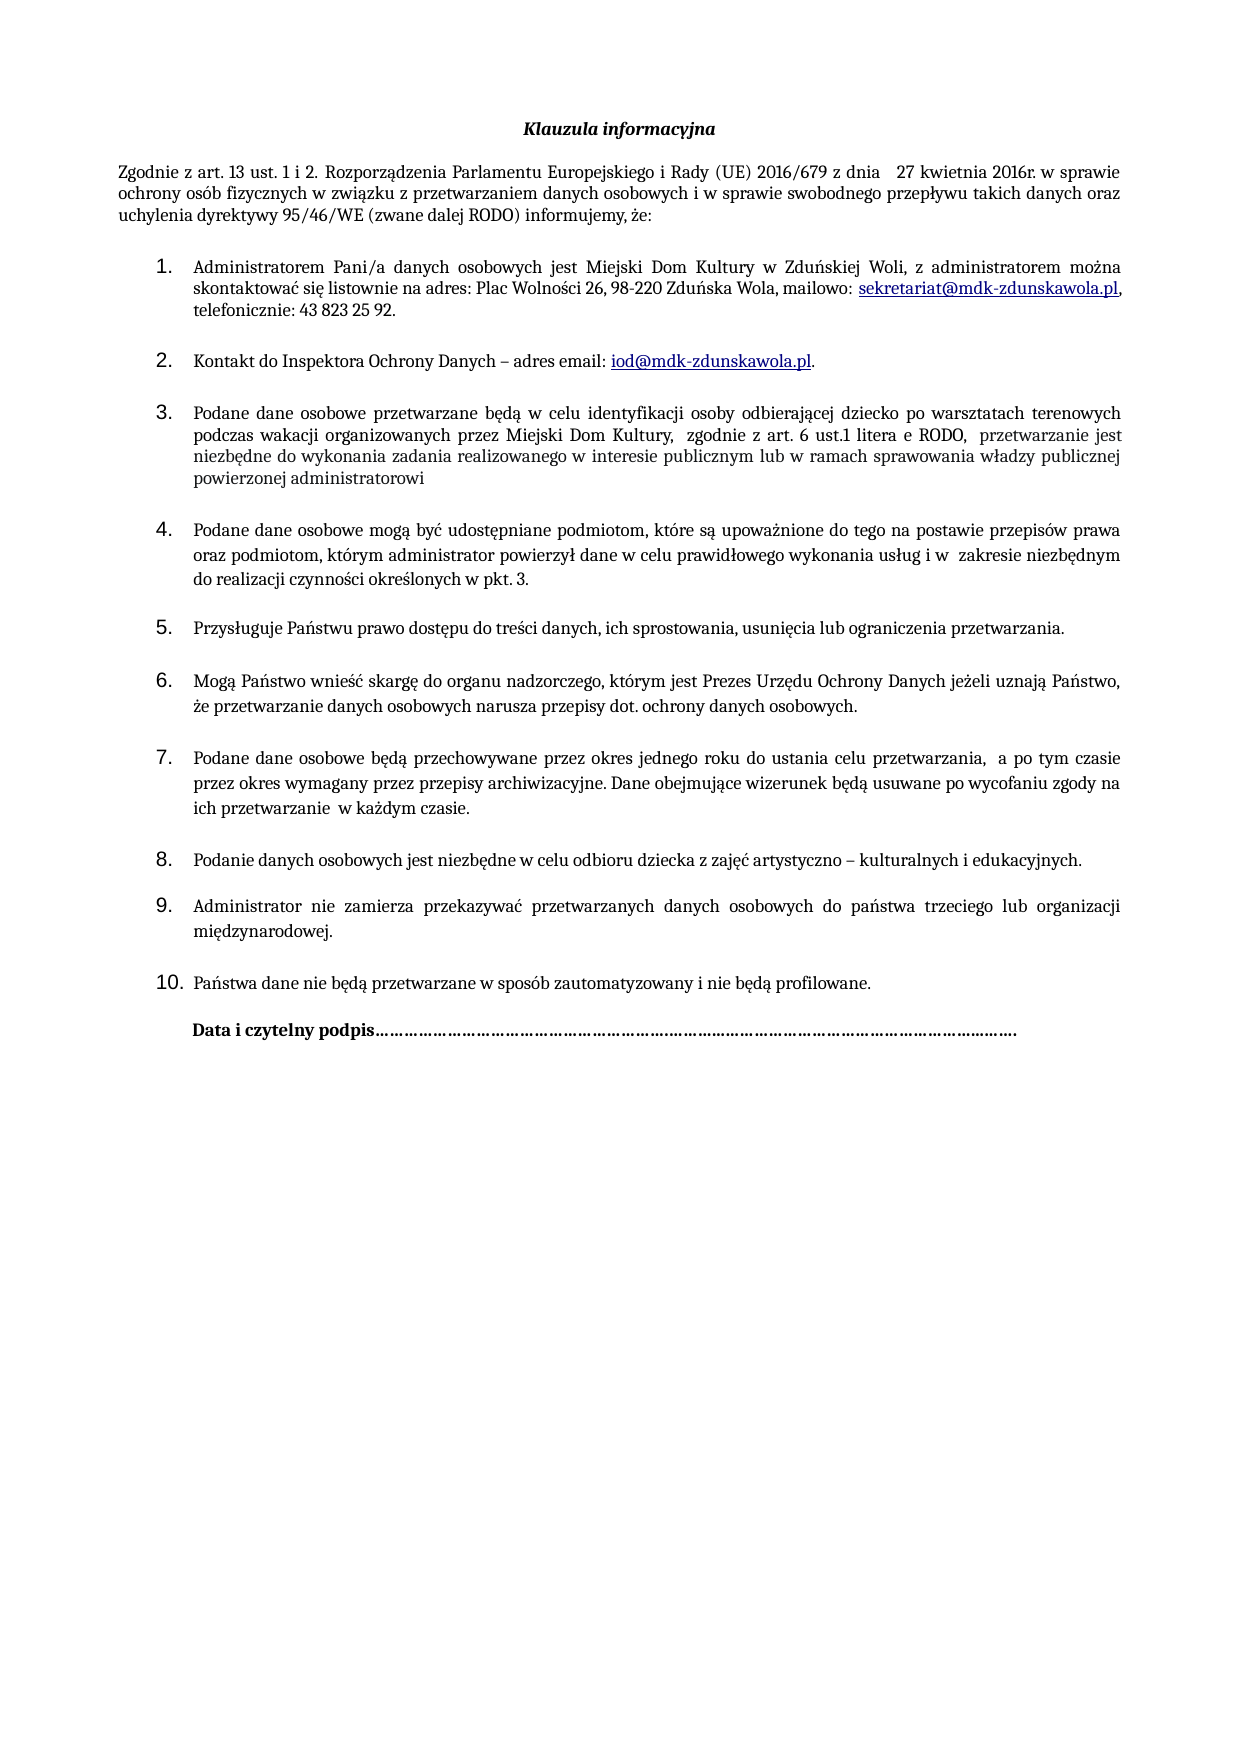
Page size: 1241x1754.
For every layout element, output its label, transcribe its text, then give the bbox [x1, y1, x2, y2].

list Administrator nie zamierza przekazywać przetwarzanych danych osobowych do państwa trzeciego lub organizacji międzynarodowej. [156, 893, 1122, 942]
list Podane dane osobowe przetwarzane będą w celu identyfikacji osoby odbierającej dziecko po warsztatach terenowych podczas wakacji organizowanych przez Miejski Dom Kultury, zgodnie z art. 6 ust.1 litera e RODO, przetwarzanie jest niezbędne do wykonania zadania realizowanego w interesie publicznym lub w ramach sprawowania władzy publicznej powierzonej administratorowi [156, 400, 1122, 489]
list Podane dane osobowe mogą być udostępniane podmiotom, które są upoważnione do tego na postawie przepisów prawa oraz podmiotom, którym administrator powierzył dane w celu prawidłowego wykonania usług i w zakresie niezbędnym do realizacji czynności określonych w pkt. 3. [156, 517, 1122, 590]
list Przysługuje Państwu prawo dostępu do treści danych, ich sprostowania, usunięcia lub ograniczenia przetwarzania. [156, 615, 1122, 639]
list Administratorem Pani/a danych osobowych jest Miejski Dom Kultury w Zduńskiej Woli, z administratorem można skontaktować się listownie na adres: Plac Wolności 26, 98-220 Zduńska Wola, mailowo: sekretariat@mdk-zdunskawola.pl, telefonicznie: 43 823 25 92. [156, 253, 1122, 321]
text Klauzula informacyjna [118, 118, 1122, 140]
list Podane dane osobowe będą przechowywane przez okres jednego roku do ustania celu przetwarzania, a po tym czasie przez okres wymagany przez przepisy archiwizacyjne. Dane obejmujące wizerunek będą usuwane po wycofaniu zgody na ich przetwarzanie w każdym czasie. [156, 745, 1122, 819]
list Kontakt do Inspektora Ochrony Danych – adres email: iod@mdk-zdunskawola.pl. [156, 348, 1122, 373]
list Państwa dane nie będą przetwarzane w sposób zautomatyzowany i nie będą profilowane. [156, 970, 1122, 994]
list Podanie danych osobowych jest niezbędne w celu odbioru dziecka z zajęć artystyczno – kulturalnych i edukacyjnych. [156, 847, 1122, 871]
list Mogą Państwo wnieść skargę do organu nadzorczego, którym jest Prezes Urzędu Ochrony Danych jeżeli uznają Państwo, że przetwarzanie danych osobowych narusza przepisy dot. ochrony danych osobowych. [156, 668, 1122, 717]
text Data i czytelny podpis…………………………………………………….………...……………………………………………...……. [118, 1019, 1122, 1041]
text Zgodnie z art. 13 ust. 1 i 2. Rozporządzenia Parlamentu Europejskiego i Rady (UE) 2016/679 z dnia 27 kwietnia 2016r. w sprawie ochrony osób fizycznych w związku z przetwarzaniem danych osobowych i w sprawie swobodnego przepływu takich danych oraz uchylenia dyrektywy 95/46/WE (zwane dalej RODO) informujemy, że: [118, 161, 1122, 226]
